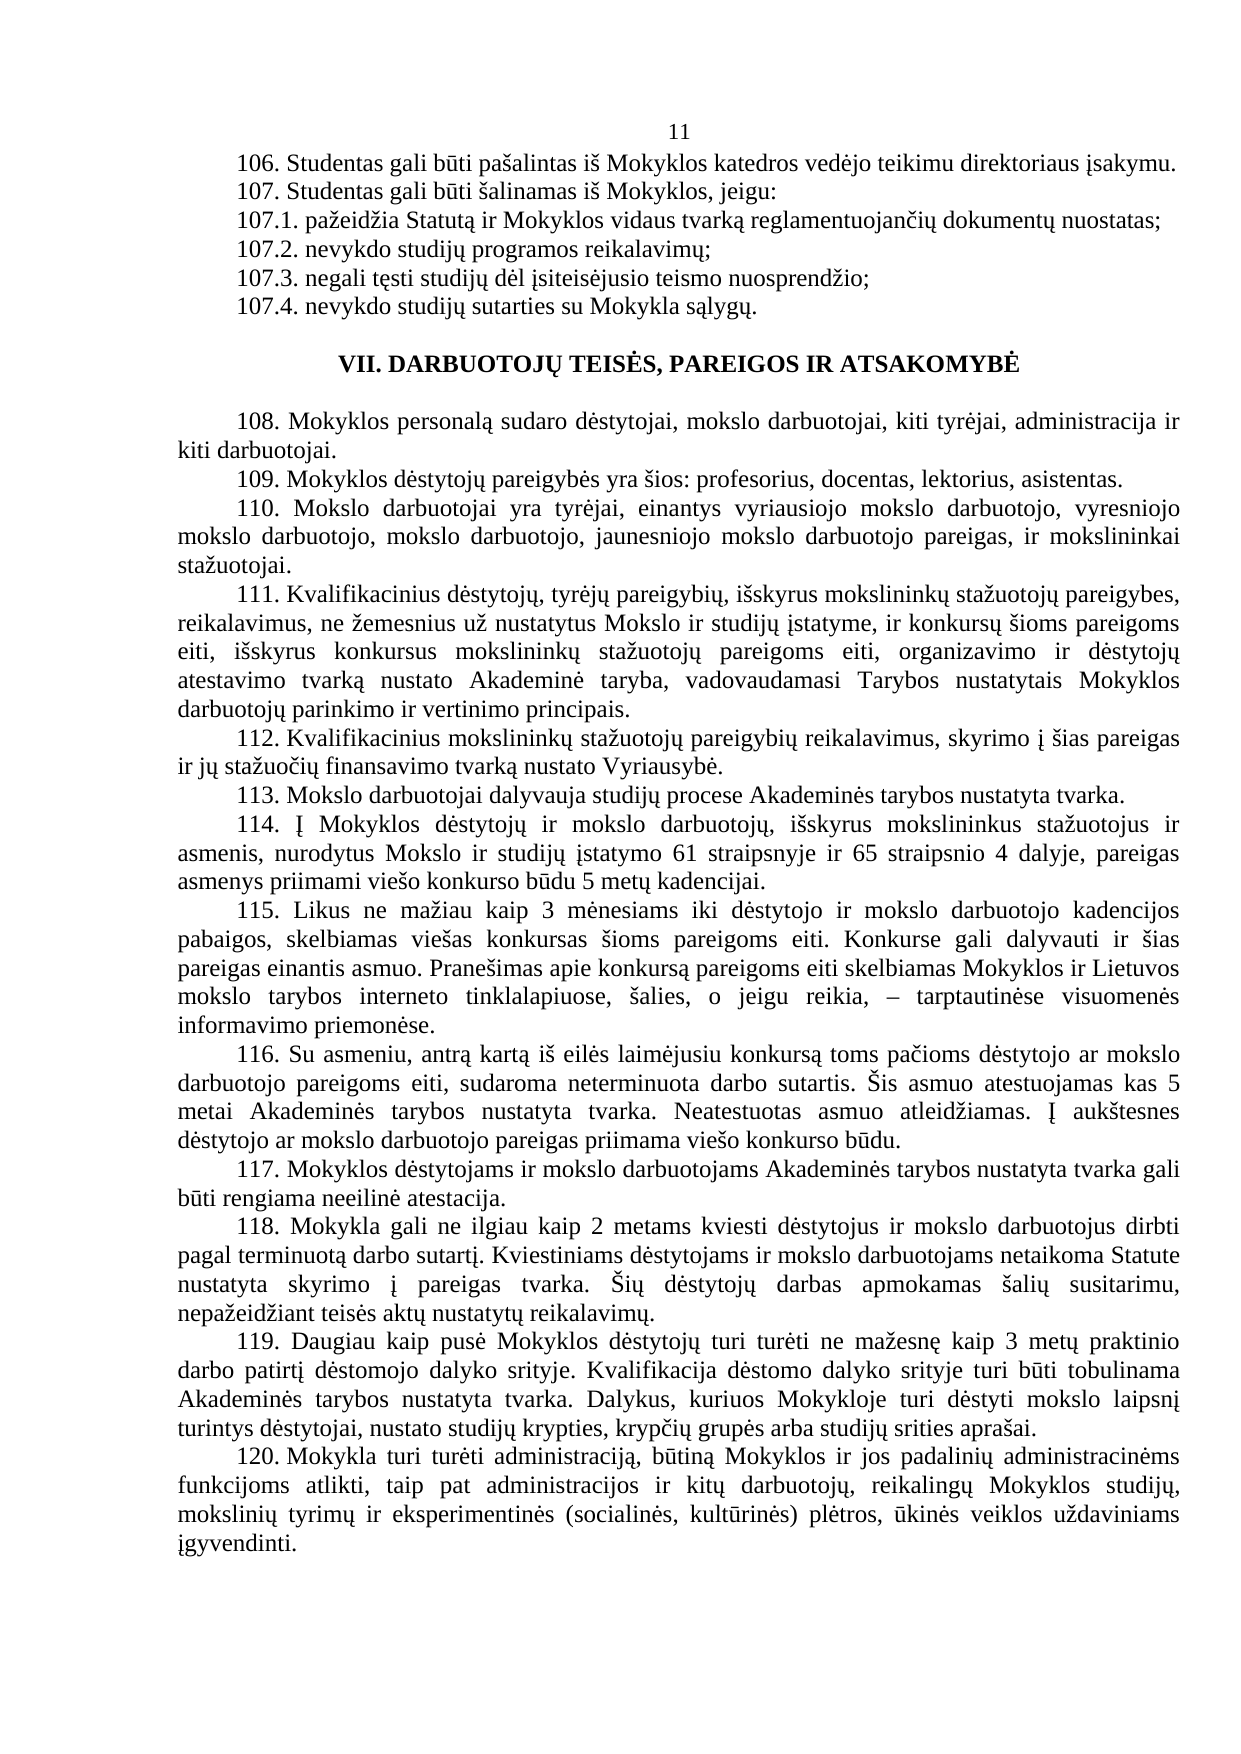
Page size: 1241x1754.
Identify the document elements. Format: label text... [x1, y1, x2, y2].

text 108. Mokyklos personalą sudaro dėstytojai, mokslo darbuotojai, kiti tyrėjai, administracija ir kiti darbuotojai. [177, 406, 1181, 464]
text 109. Mokyklos dėstytojų pareigybės yra šios: profesorius, docentas, lektorius, asistentas. [177, 464, 1181, 493]
text 107.2. nevykdo studijų programos reikalavimų; [177, 234, 1181, 263]
text 107. Studentas gali būti šalinamas iš Mokyklos, jeigu: [177, 176, 1181, 205]
text 111. Kvalifikacinius dėstytojų, tyrėjų pareigybių, išskyrus mokslininkų stažuotojų pareigybes, reikalavimus, ne žemesnius už nustatytus Mokslo ir studijų įstatyme, ir konkursų šioms pareigoms eiti, išskyrus konkursus mokslininkų stažuotojų pareigoms eiti, organizavimo ir dėstytojų atestavimo tvarką nustato Akademinė taryba, vadovaudamasi Tarybos nustatytais Mokyklos darbuotojų parinkimo ir vertinimo principais. [177, 579, 1181, 723]
text 112. Kvalifikacinius mokslininkų stažuotojų pareigybių reikalavimus, skyrimo į šias pareigas ir jų stažuočių finansavimo tvarką nustato Vyriausybė. [177, 723, 1181, 780]
text 107.3. negali tęsti studijų dėl įsiteisėjusio teismo nuosprendžio; [177, 263, 1181, 291]
text 107.1. pažeidžia Statutą ir Mokyklos vidaus tvarką reglamentuojančių dokumentų nuostatas; [177, 205, 1181, 234]
text 106. Studentas gali būti pašalintas iš Mokyklos katedros vedėjo teikimu direktoriaus įsakymu. [177, 148, 1181, 176]
text 115. Likus ne mažiau kaip 3 mėnesiams iki dėstytojo ir mokslo darbuotojo kadencijos pabaigos, skelbiamas viešas konkursas šioms pareigoms eiti. Konkurse gali dalyvauti ir šias pareigas einantis asmuo. Pranešimas apie konkursą pareigoms eiti skelbiamas Mokyklos ir Lietuvos mokslo tarybos interneto tinklalapiuose, šalies, o jeigu reikia, – tarptautinėse visuomenės informavimo priemonėse. [177, 895, 1181, 1039]
text 120. Mokykla turi turėti administraciją, būtiną Mokyklos ir jos padalinių administracinėms funkcijoms atlikti, taip pat administracijos ir kitų darbuotojų, reikalingų Mokyklos studijų, mokslinių tyrimų ir eksperimentinės (socialinės, kultūrinės) plėtros, ūkinės veiklos uždaviniams įgyvendinti. [177, 1441, 1181, 1556]
text VII. DARBUOTOJŲ TEISĖS, PAREIGOS IR ATSAKOMYBĖ [177, 349, 1181, 378]
text 117. Mokyklos dėstytojams ir mokslo darbuotojams Akademinės tarybos nustatyta tvarka gali būti rengiama neeilinė atestacija. [177, 1154, 1181, 1211]
text 116. Su asmeniu, antrą kartą iš eilės laimėjusiu konkursą toms pačioms dėstytojo ar mokslo darbuotojo pareigoms eiti, sudaroma neterminuota darbo sutartis. Šis asmuo atestuojamas kas 5 metai Akademinės tarybos nustatyta tvarka. Neatestuotas asmuo atleidžiamas. Į aukštesnes dėstytojo ar mokslo darbuotojo pareigas priimama viešo konkurso būdu. [177, 1039, 1181, 1154]
text 110. Mokslo darbuotojai yra tyrėjai, einantys vyriausiojo mokslo darbuotojo, vyresniojo mokslo darbuotojo, mokslo darbuotojo, jaunesniojo mokslo darbuotojo pareigas, ir mokslininkai stažuotojai. [177, 493, 1181, 579]
text 118. Mokykla gali ne ilgiau kaip 2 metams kviesti dėstytojus ir mokslo darbuotojus dirbti pagal terminuotą darbo sutartį. Kviestiniams dėstytojams ir mokslo darbuotojams netaikoma Statute nustatyta skyrimo į pareigas tvarka. Šių dėstytojų darbas apmokamas šalių susitarimu, nepažeidžiant teisės aktų nustatytų reikalavimų. [177, 1211, 1181, 1326]
text 119. Daugiau kaip pusė Mokyklos dėstytojų turi turėti ne mažesnę kaip 3 metų praktinio darbo patirtį dėstomojo dalyko srityje. Kvalifikacija dėstomo dalyko srityje turi būti tobulinama Akademinės tarybos nustatyta tvarka. Dalykus, kuriuos Mokykloje turi dėstyti mokslo laipsnį turintys dėstytojai, nustato studijų krypties, krypčių grupės arba studijų srities aprašai. [177, 1326, 1181, 1441]
text 114. Į Mokyklos dėstytojų ir mokslo darbuotojų, išskyrus mokslininkus stažuotojus ir asmenis, nurodytus Mokslo ir studijų įstatymo 61 straipsnyje ir 65 straipsnio 4 dalyje, pareigas asmenys priimami viešo konkurso būdu 5 metų kadencijai. [177, 809, 1181, 895]
text 107.4. nevykdo studijų sutarties su Mokykla sąlygų. [177, 291, 1181, 320]
text 113. Mokslo darbuotojai dalyvauja studijų procese Akademinės tarybos nustatyta tvarka. [177, 780, 1181, 809]
